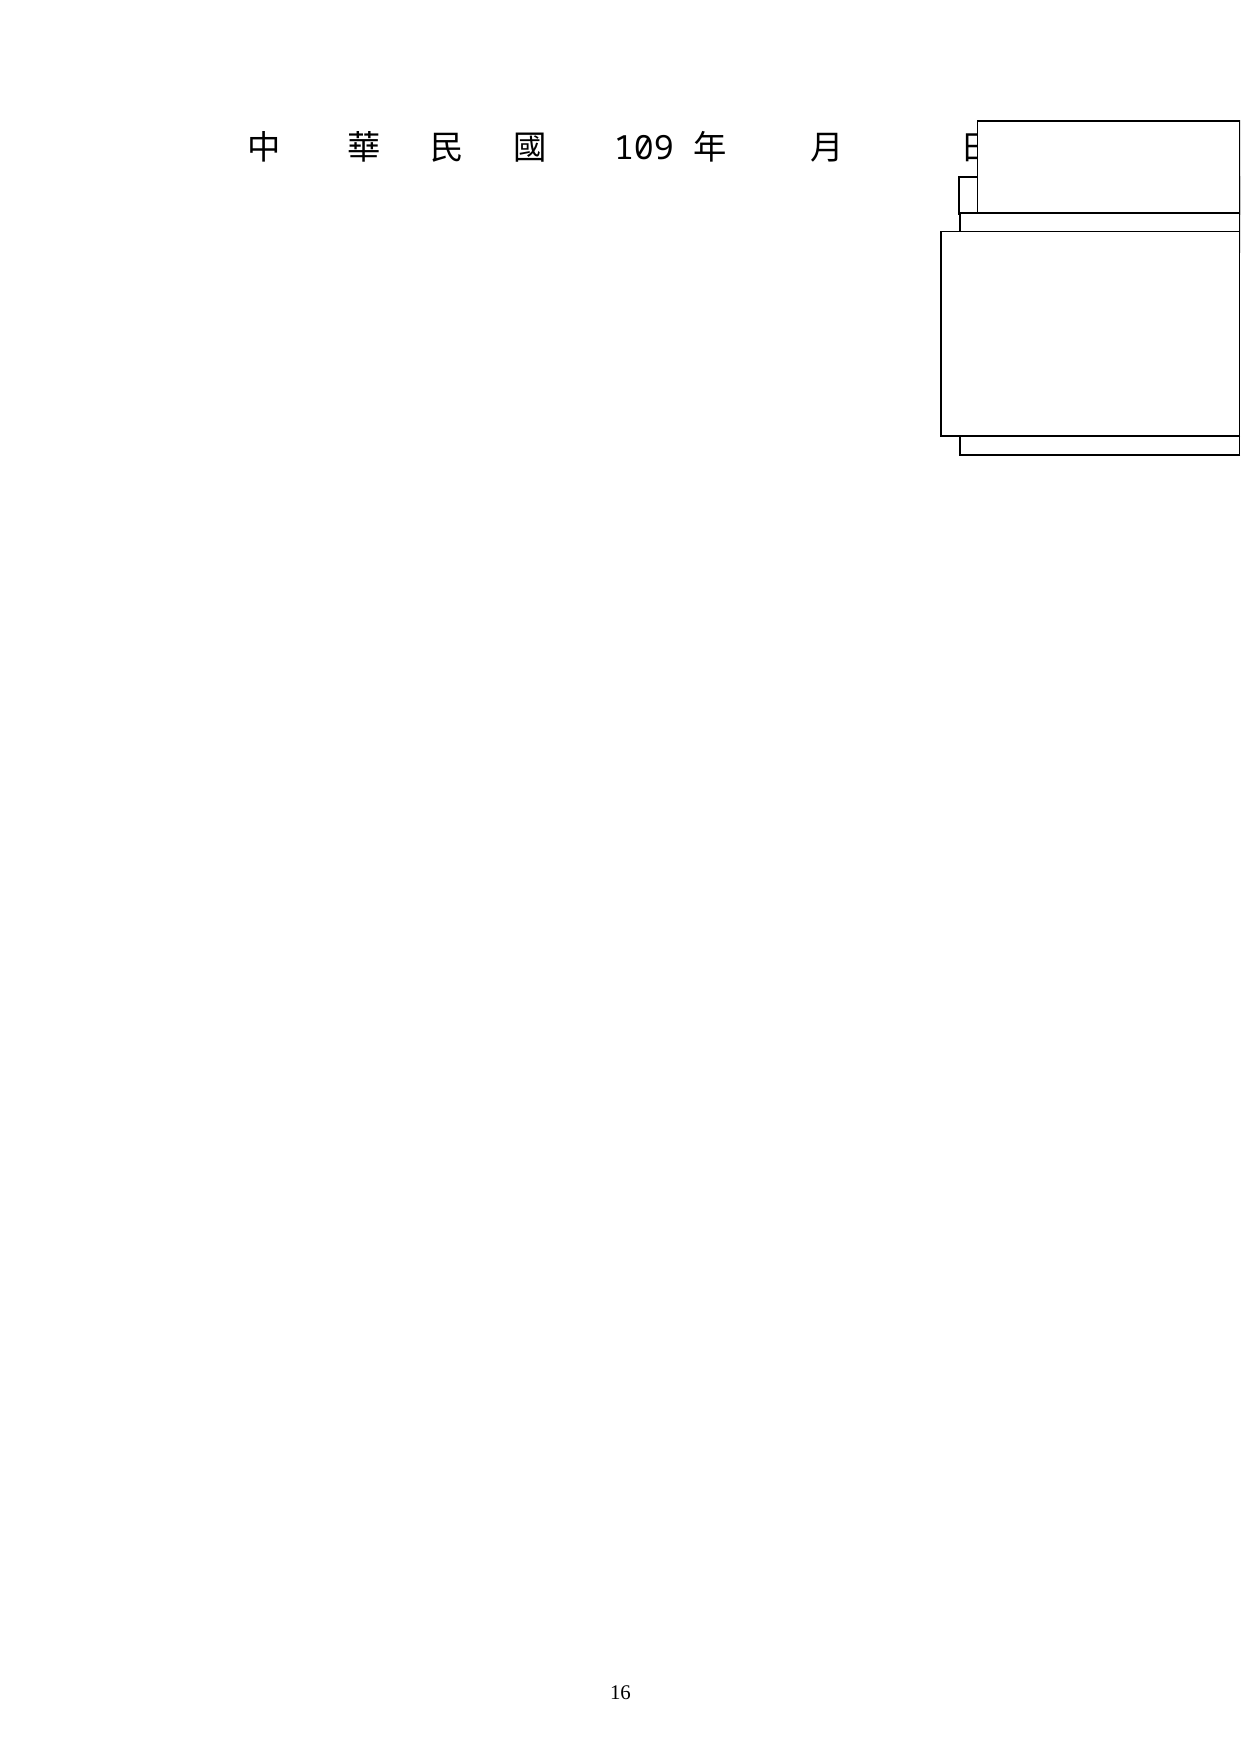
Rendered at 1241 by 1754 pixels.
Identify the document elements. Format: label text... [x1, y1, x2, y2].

text [961, 214, 1239, 231]
text [942, 232, 1239, 435]
text 中 華 民 國 109 年 月 日 [94, 103, 1146, 166]
text [961, 437, 1239, 454]
